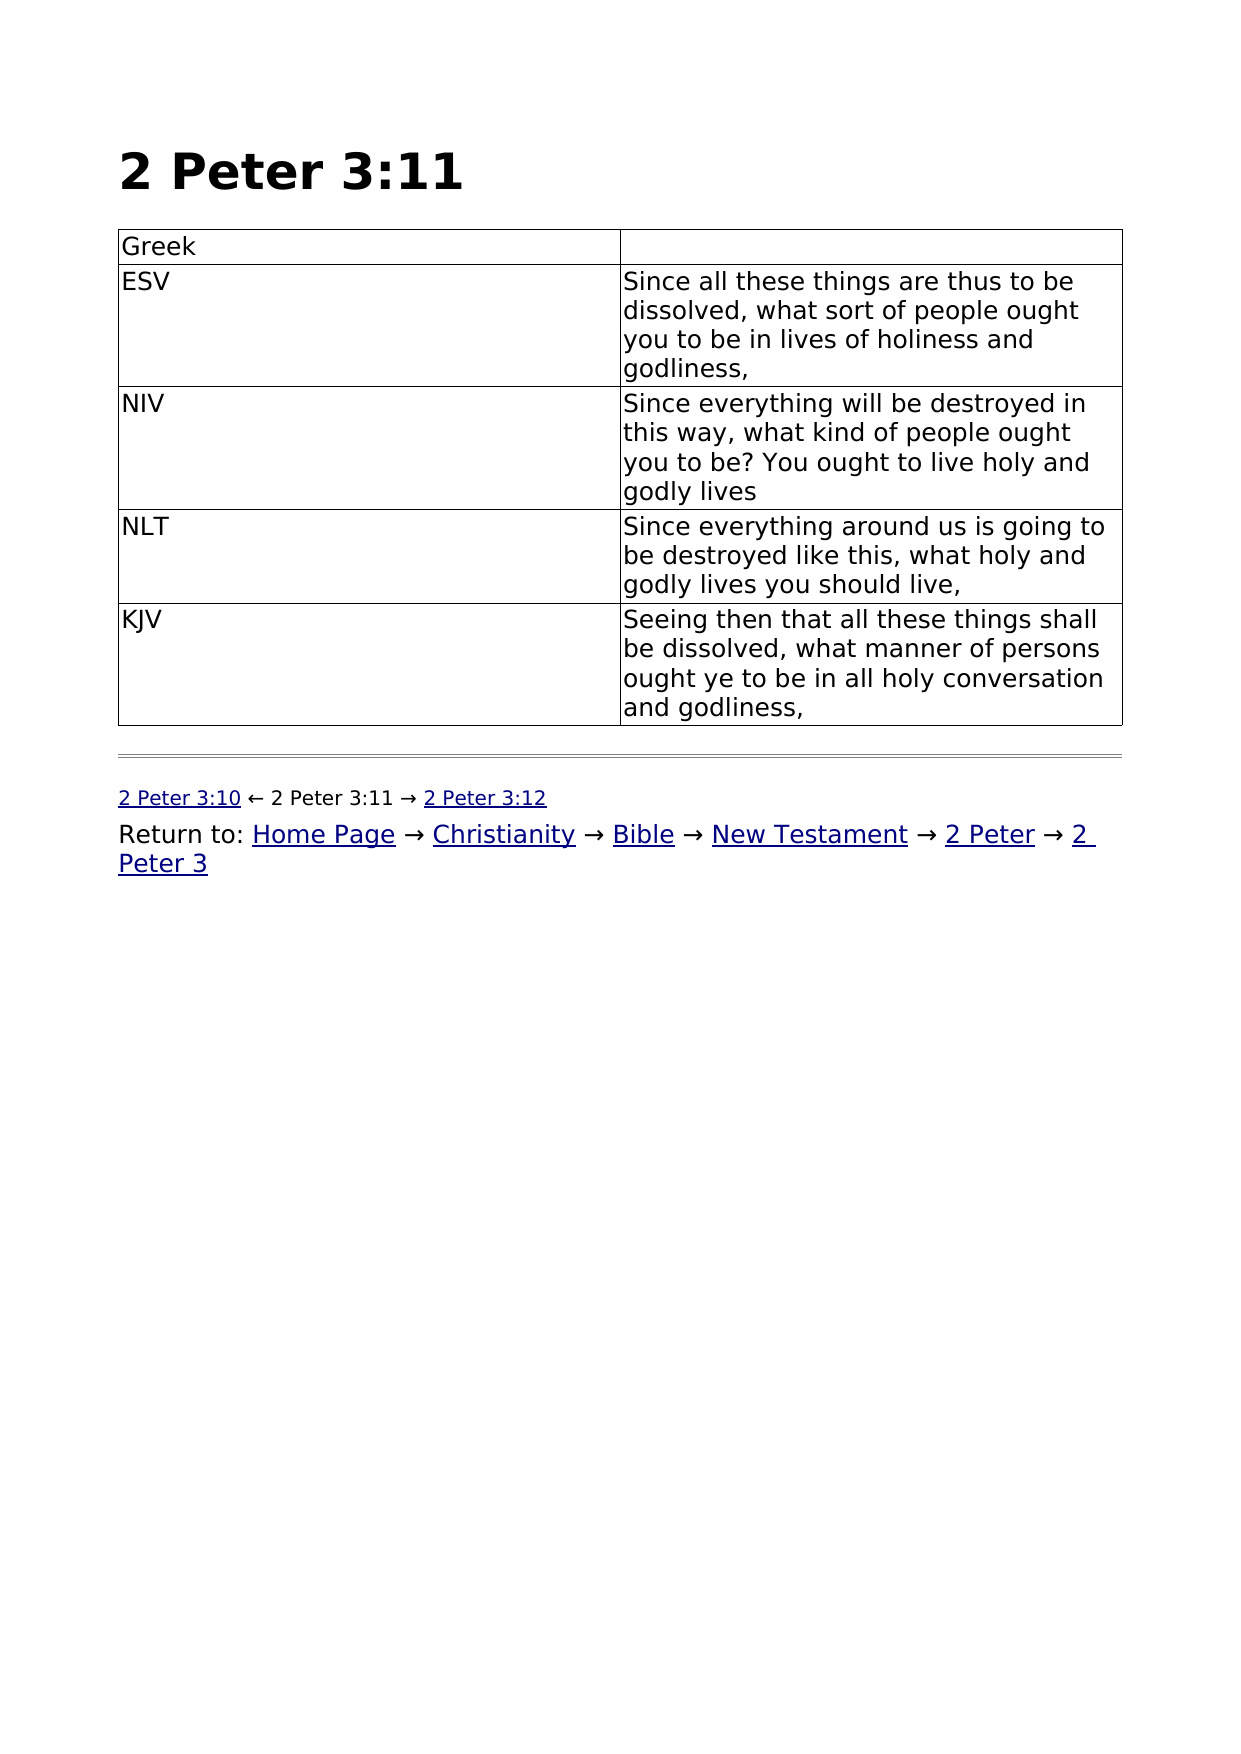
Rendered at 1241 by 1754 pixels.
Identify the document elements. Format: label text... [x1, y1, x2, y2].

table_cell NIV [119, 387, 620, 509]
table_header [621, 230, 1122, 264]
table_cell Since everything around us is going to be destroyed like this, what holy and godly lives you should live, [621, 510, 1122, 602]
table_cell Since all these things are thus to be dissolved, what sort of people ought you to be in lives of holiness and godliness, [621, 265, 1122, 386]
table_cell ESV [119, 265, 620, 386]
table_cell Since everything will be destroyed in this way, what kind of people ought you to be? You ought to live holy and godly lives [621, 387, 1122, 509]
table_cell NLT [119, 510, 620, 602]
table_header Greek [119, 230, 620, 264]
table_cell KJV [119, 604, 620, 725]
text Return to: Home Page → Christianity → Bible → New Testament → 2 Peter → 2 Peter 3 [118, 820, 1122, 879]
table_cell Seeing then that all these things shall be dissolved, what manner of persons ought ye to be in all holy conversation and godliness, [621, 604, 1122, 725]
subtitle 2 Peter 3:11 [118, 143, 1122, 201]
text 2 Peter 3:10 ← 2 Peter 3:11 → 2 Peter 3:12 [118, 786, 1122, 820]
